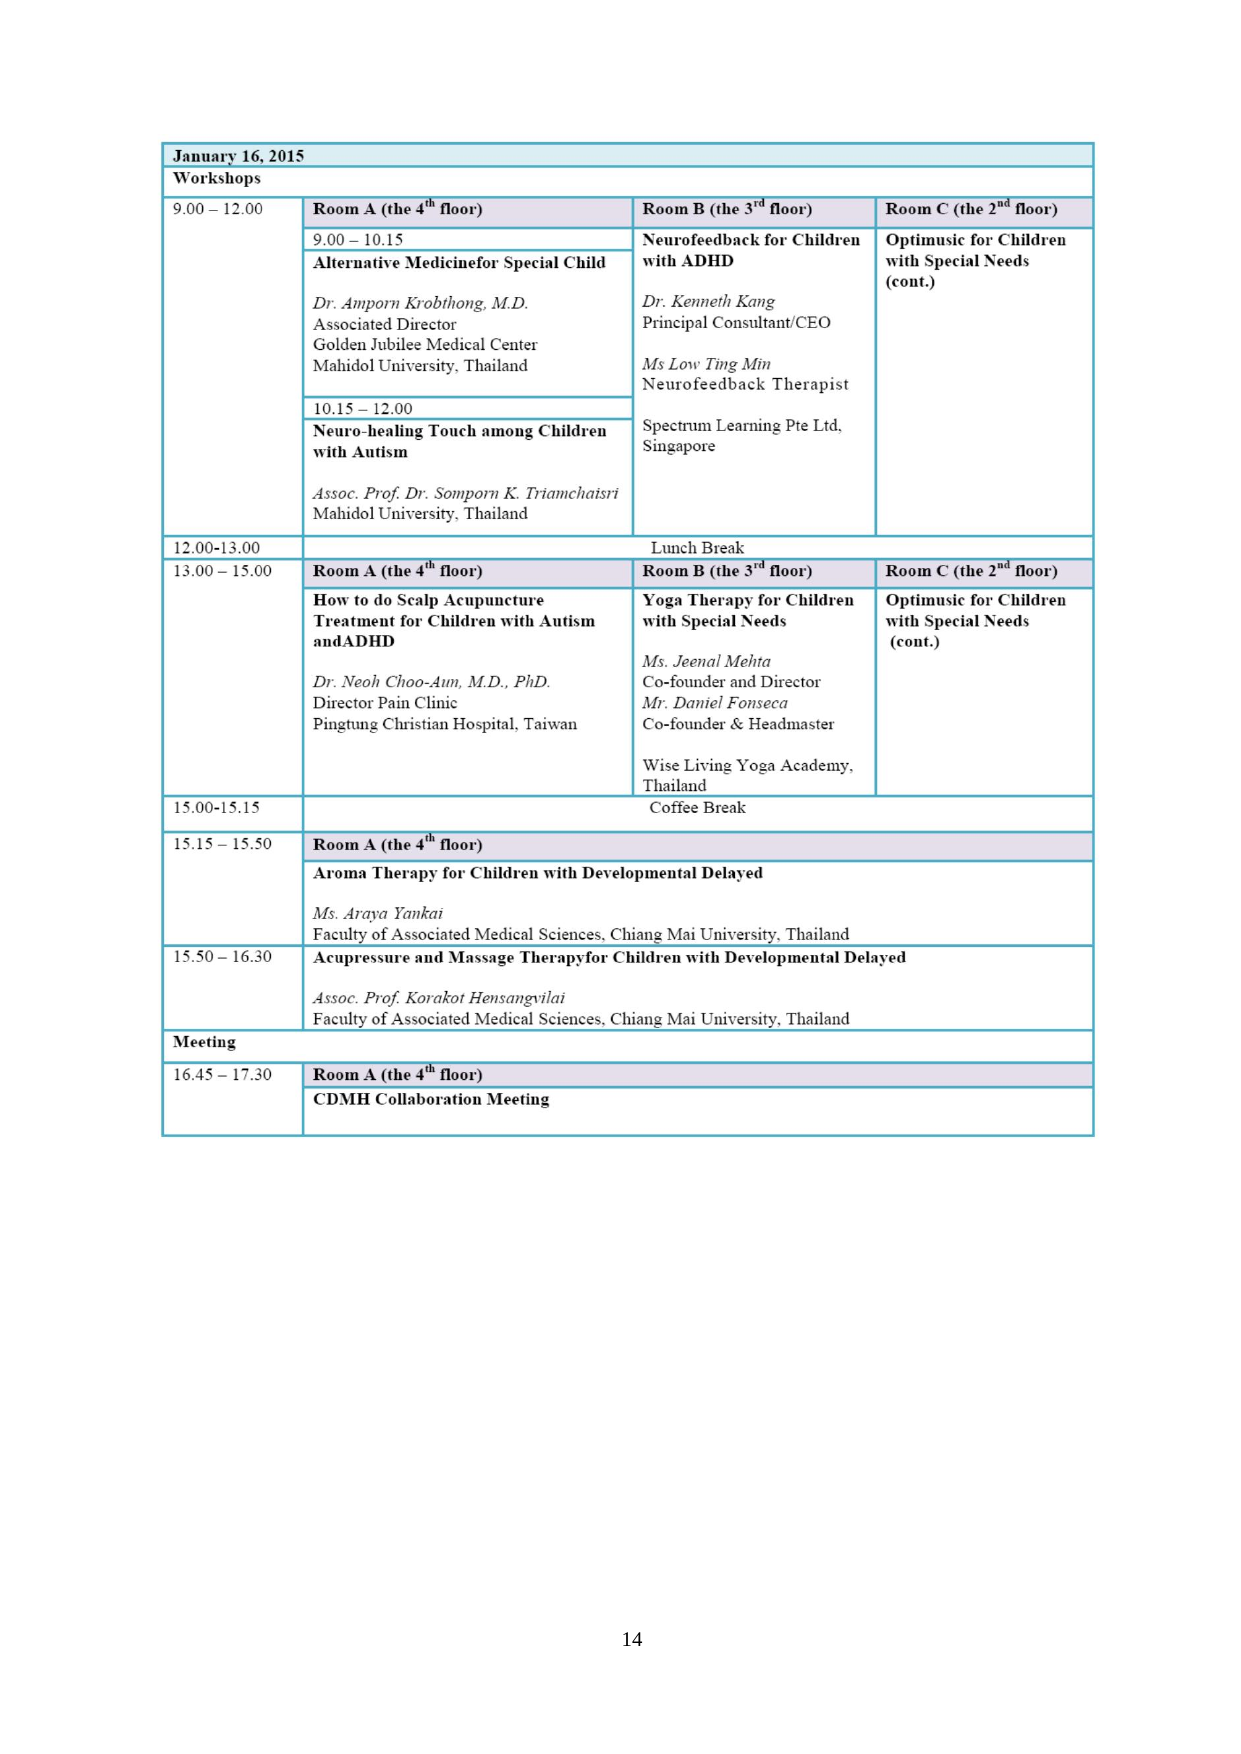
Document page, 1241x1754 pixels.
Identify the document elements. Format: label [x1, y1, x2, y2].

picture [147, 134, 1102, 1160]
